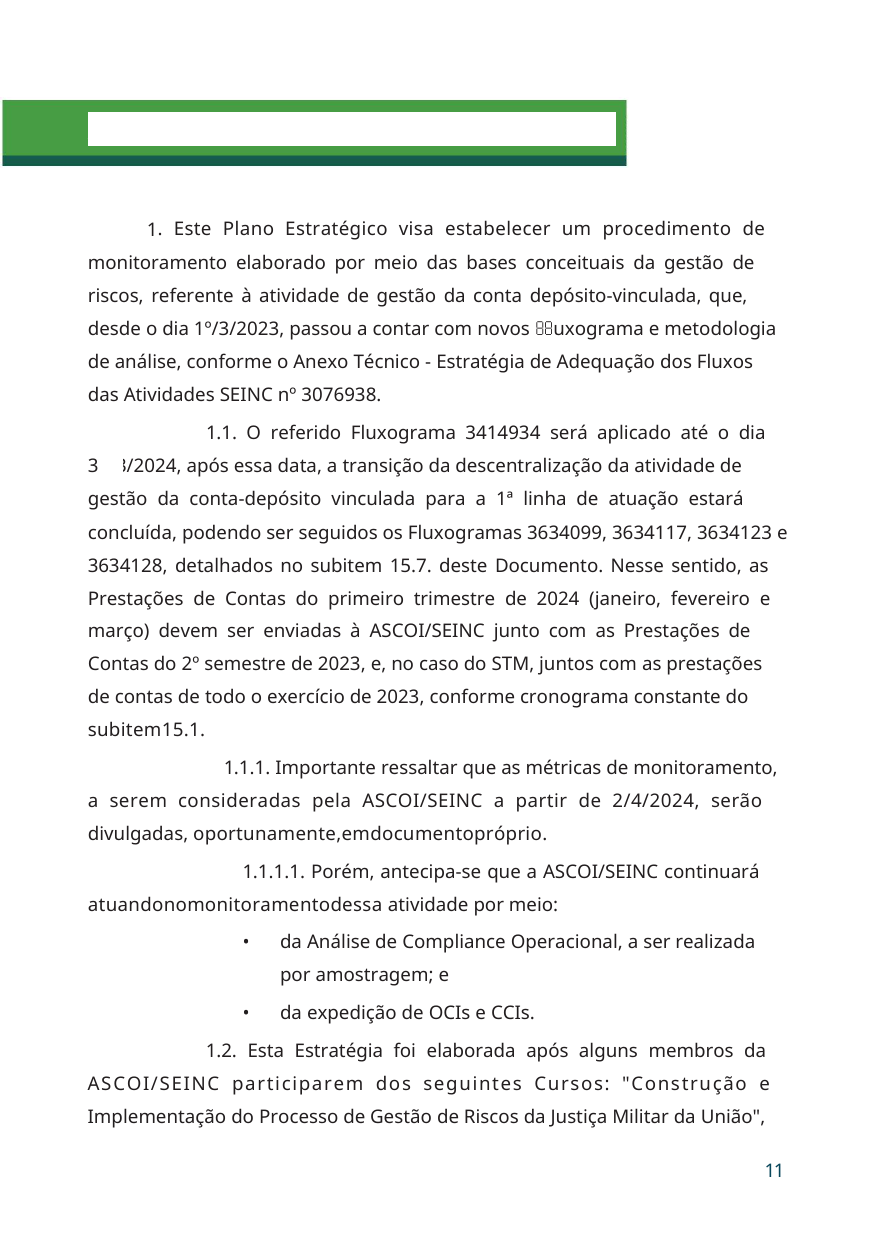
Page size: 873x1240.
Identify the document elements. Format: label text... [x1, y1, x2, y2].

text 1/3/2024, após essa data, a transição da descentralização da atividade de [98, 451, 809, 478]
text .1. O referido Fluxograma 3414934 será aplicado até o dia [216, 419, 809, 444]
text 1 [147, 216, 157, 241]
text atuandonomonitoramentodessa atividade por meio: [88, 891, 599, 916]
text . Este Plano Estratégico visa estabelecer um procedimento de [157, 214, 809, 241]
text a serem consideradas pela ASCOI/SEINC a partir de 2/4/2024, serão [88, 787, 809, 812]
text gestão da conta-depósito vinculada para a 1ª linha de atuação estará [88, 484, 809, 511]
text riscos, referente à atividade de gestão da conta depósito-vinculada, que, [88, 281, 809, 308]
text 3 [88, 552, 98, 577]
text subitem15.1. [88, 716, 809, 742]
text desde o dia 1º/3/2023, passou a contar com novos uxograma e metodologia [88, 315, 809, 341]
text 634128, detalhados no subitem 15.7. deste Documento. Nesse sentido, as [98, 552, 809, 577]
text concluída, podendo ser seguidos os Fluxogramas 3634099, 3634117, 3634123 e [88, 518, 809, 545]
text • [242, 928, 279, 954]
text por amostragem; e [280, 961, 476, 987]
text Contas do 2º semestre de 2023, e, no caso do STM, juntos com as prestações [88, 650, 809, 676]
text 1 [206, 1037, 216, 1063]
text Implementação do Processo de Gestão de Riscos da Justiça Militar da União", [87, 1103, 809, 1128]
text ASCOI/SEINC participarem dos seguintes Cursos: "Construção e [87, 1070, 809, 1096]
text 1 [223, 754, 234, 780]
text 1 [242, 858, 253, 883]
text divulgadas, oportunamente,emdocumentopróprio. [88, 820, 809, 845]
text monitoramento elaborado por meio das bases conceituais da gestão de [88, 248, 809, 274]
text Prestações de Contas do primeiro trimestre de 2024 (janeiro, fevereiro e [88, 585, 809, 610]
text das Atividades SEINC nº 3076938. [88, 381, 809, 406]
text de contas de todo o exercício de 2023, conforme cronograma constante do [88, 683, 809, 709]
text .1.1. Importante ressaltar que as métricas de monitoramento, [234, 754, 809, 780]
text da expedição de OCIs e CCIs. [280, 999, 573, 1025]
text 3 [88, 452, 123, 478]
text .1.1.1. Porém, antecipa-se que a ASCOI/SEINC continuará [253, 858, 809, 883]
text março) devem ser enviadas à ASCOI/SEINC junto com as Prestações de [88, 617, 809, 643]
text de análise, conforme o Anexo Técnico - Estratégia de Adequação dos Fluxos [88, 348, 809, 373]
text 1 [206, 419, 216, 444]
text APRESENTAÇÃO E CONSIDERAÇÕES INICIAIS [88, 112, 616, 146]
text 3 [88, 560, 95, 571]
text • [242, 999, 279, 1025]
text .2. Esta Estratégia foi elaborada após alguns membros da [216, 1037, 809, 1063]
text 11 [764, 1157, 810, 1183]
text da Análise de Compliance Operacional, a ser realizada [280, 928, 809, 954]
